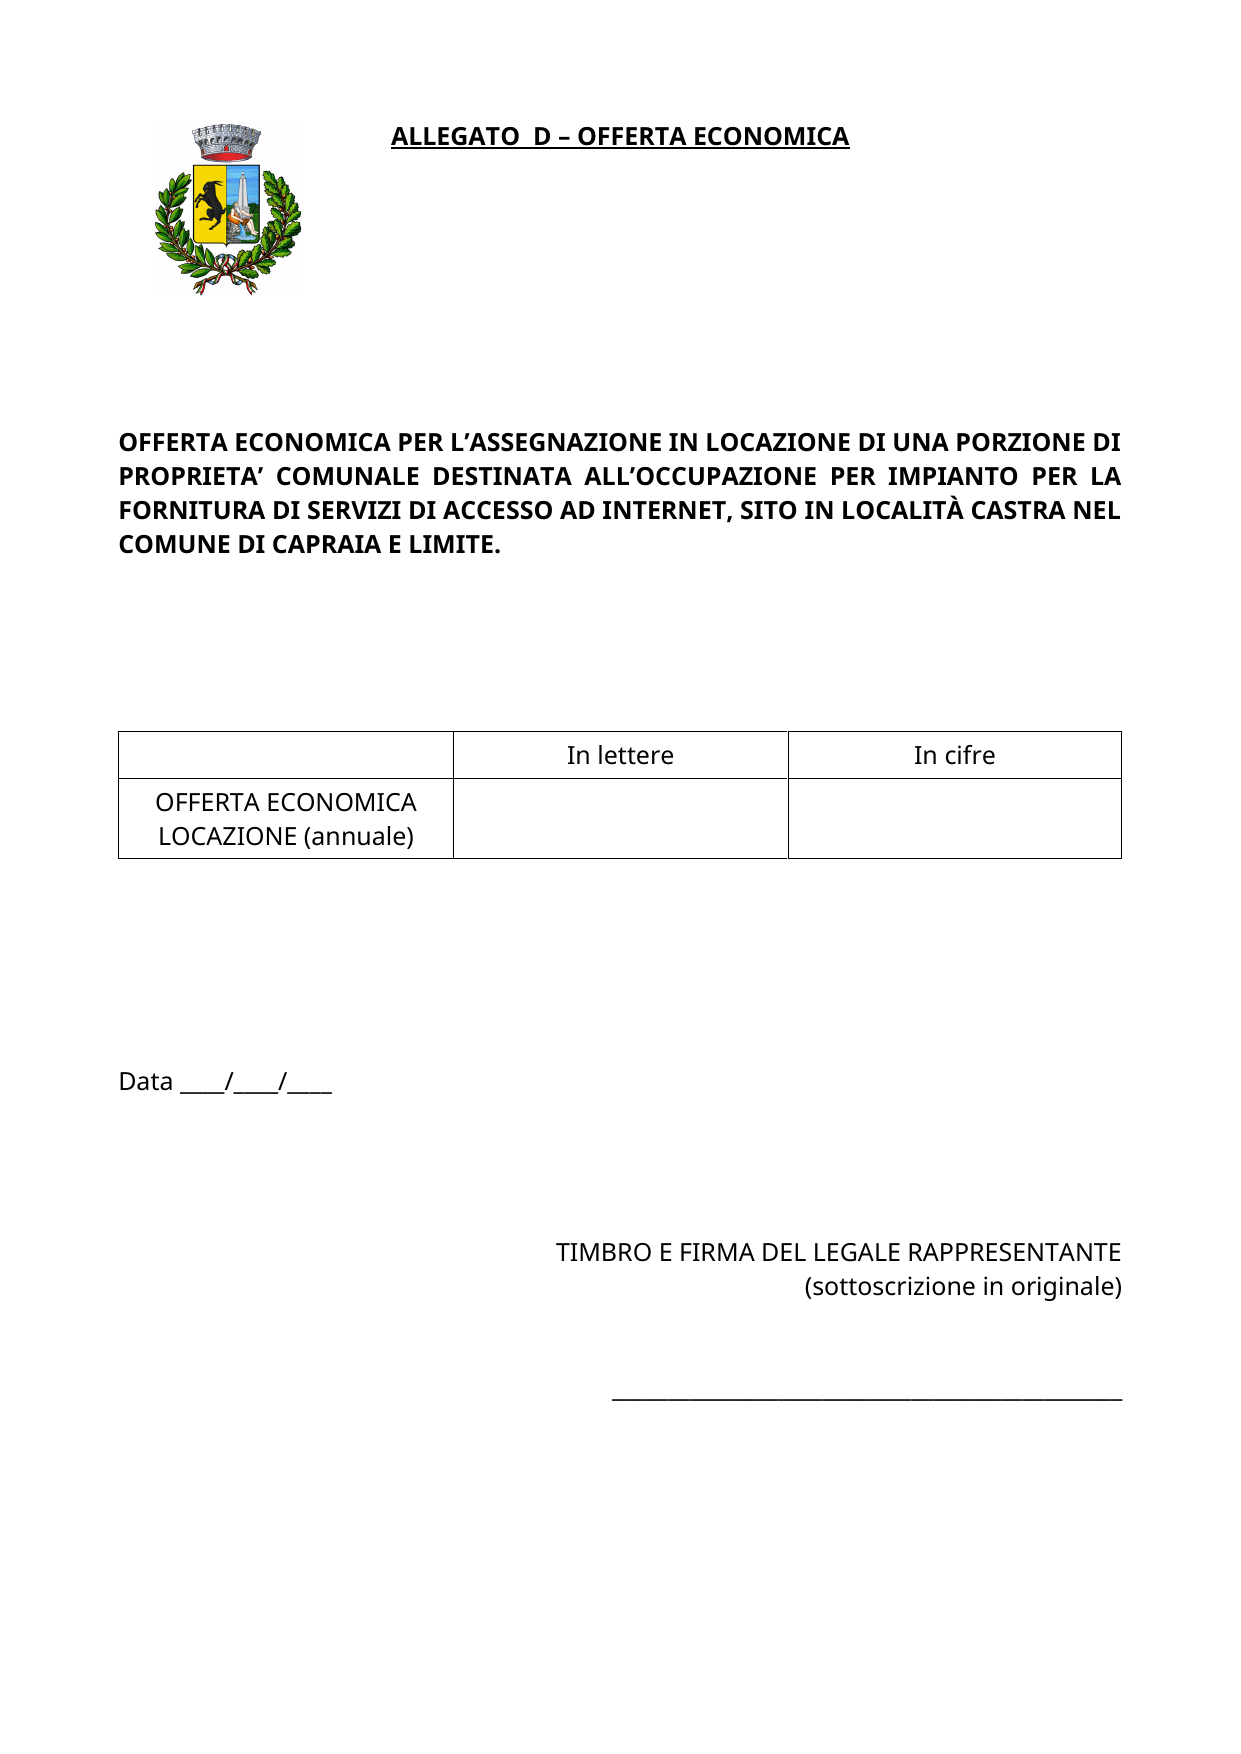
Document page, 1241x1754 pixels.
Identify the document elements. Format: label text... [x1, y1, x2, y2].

table_cell [454, 779, 787, 858]
table_header In lettere [454, 732, 787, 778]
text (sottoscrizione in originale) [118, 1268, 1122, 1302]
picture [154, 123, 302, 296]
text ______________________________________________ [118, 1370, 1122, 1404]
table_cell OFFERTA ECONOMICA LOCAZIONE (annuale) [119, 779, 453, 858]
table_header In cifre [789, 732, 1121, 778]
text ALLEGATO D – OFFERTA ECONOMICA [118, 118, 1122, 152]
text TIMBRO E FIRMA DEL LEGALE RAPPRESENTANTE [118, 1234, 1122, 1268]
text Data ____/____/____ [118, 1064, 1122, 1098]
table_header [119, 732, 453, 778]
table_cell [789, 779, 1121, 858]
text OFFERTA ECONOMICA PER L’ASSEGNAZIONE IN LOCAZIONE DI UNA PORZIONE DI PROPRIETA’ COMUNALE DESTINATA ALL’OCCUPAZIONE PER IMPIANTO PER LA FORNITURA DI SERVIZI DI ACCESSO AD INTERNET, SITO IN LOCALITÀ CASTRA NEL COMUNE DI CAPRAIA E LIMITE. [118, 425, 1122, 561]
